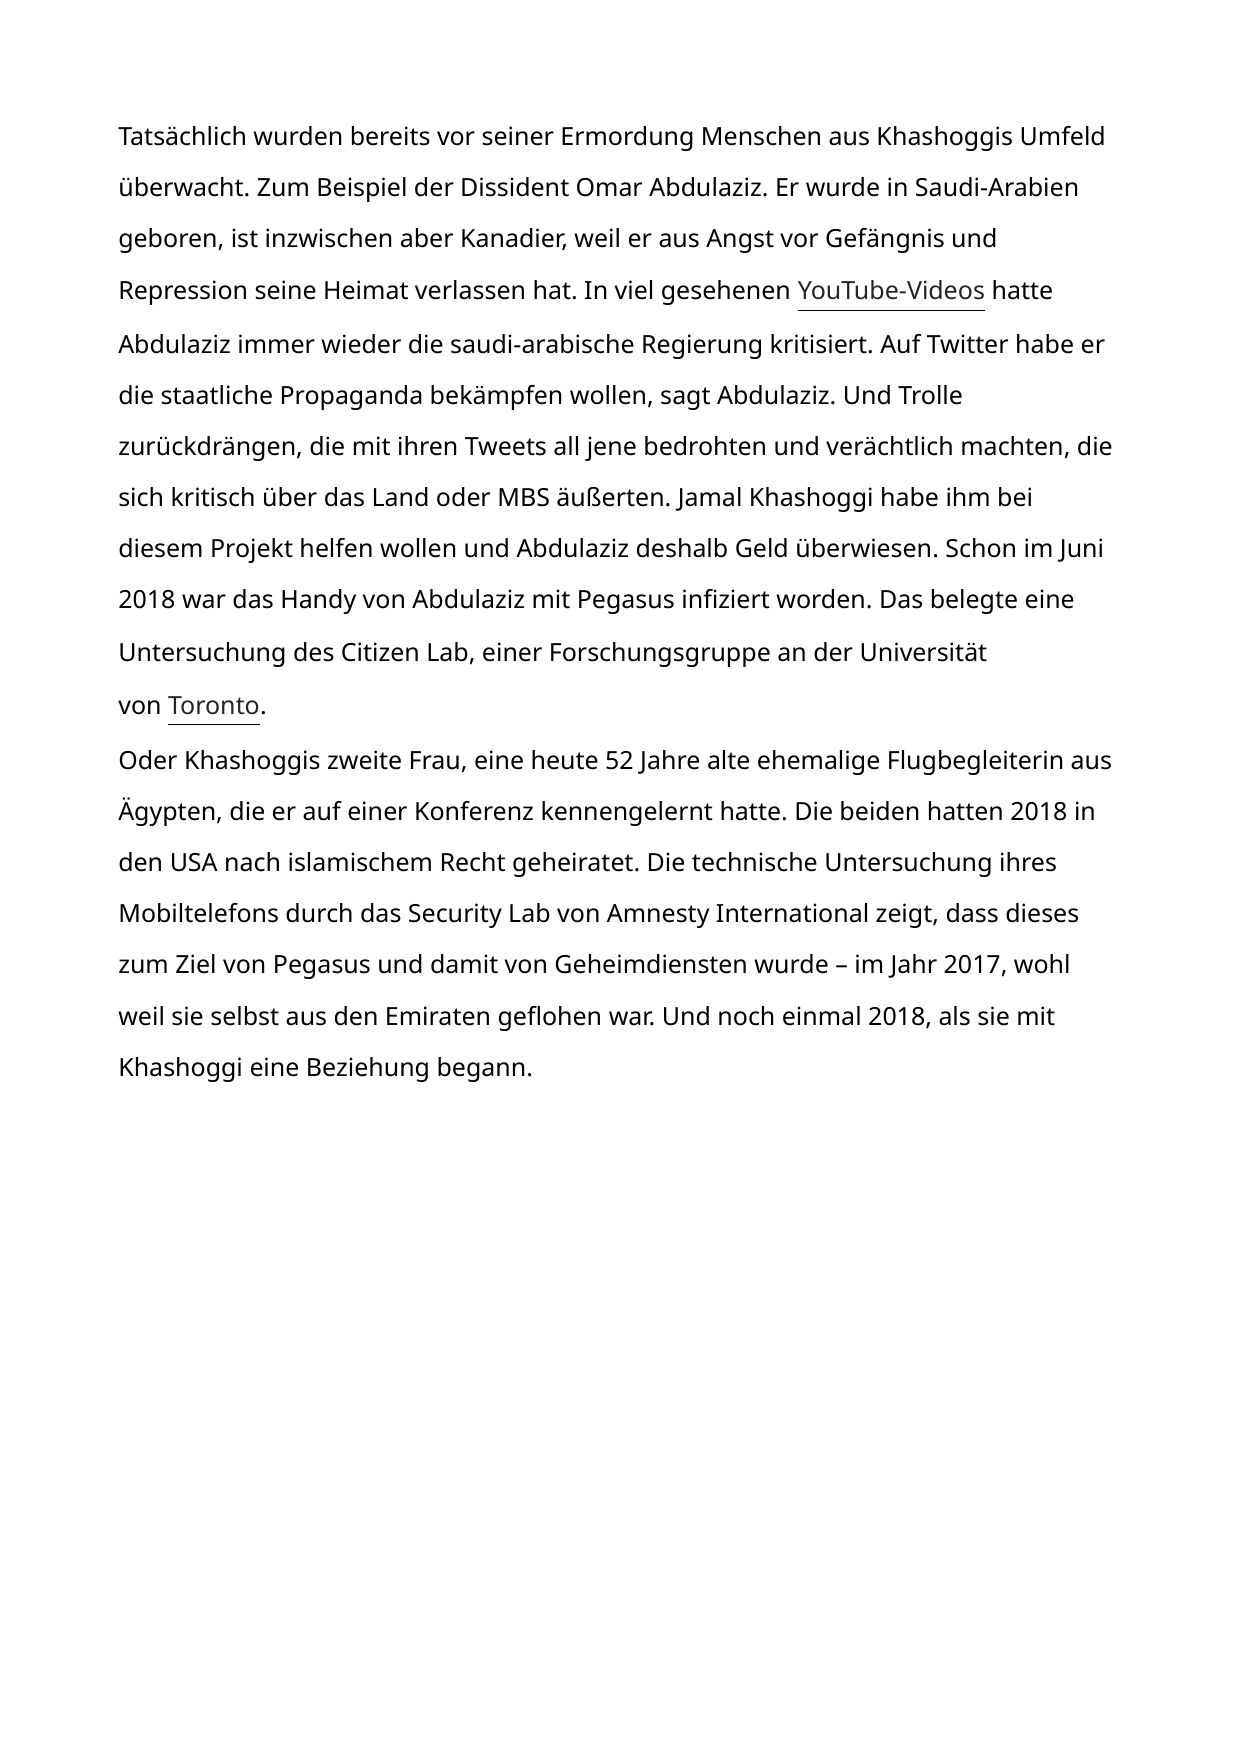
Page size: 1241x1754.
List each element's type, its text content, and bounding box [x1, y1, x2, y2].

text Tatsächlich wurden bereits vor seiner Ermordung Menschen aus Khashoggis Umfeld überwacht. Zum Beispiel der Dissident Omar Abdulaziz. Er wurde in Saudi-Arabien geboren, ist inzwischen aber Kanadier, weil er aus Angst vor Gefängnis und Repression seine Heimat verlassen hat. In viel gesehenen YouTube-Videos hatte Abdulaziz immer wieder die saudi-arabische Regierung kritisiert. Auf Twitter habe er die staatliche Propaganda bekämpfen wollen, sagt Abdulaziz. Und Trolle zurückdrängen, die mit ihren Tweets all jene bedrohten und verächtlich machten, die sich kritisch über das Land oder MBS äußerten. Jamal Khashoggi habe ihm bei diesem Projekt helfen wollen und Abdulaziz deshalb Geld überwiesen. Schon im Juni 2018 war das Handy von Abdulaziz mit Pegasus infiziert worden. Das belegte eine Untersuchung des Citizen Lab, einer Forschungsgruppe an der Universität von Toronto. [118, 118, 1122, 724]
text Oder Khashoggis zweite Frau, eine heute 52 Jahre alte ehemalige Flugbegleiterin aus Ägypten, die er auf einer Konferenz kennengelernt hatte. Die beiden hatten 2018 in den USA nach islamischem Recht geheiratet. Die technische Untersuchung ihres Mobiltelefons durch das Security Lab von Amnesty International zeigt, dass dieses zum Ziel von Pegasus und damit von Geheimdiensten wurde – im Jahr 2017, wohl weil sie selbst aus den Emiraten geflohen war. Und noch einmal 2018, als sie mit Khashoggi eine Beziehung begann. [118, 743, 1122, 1083]
